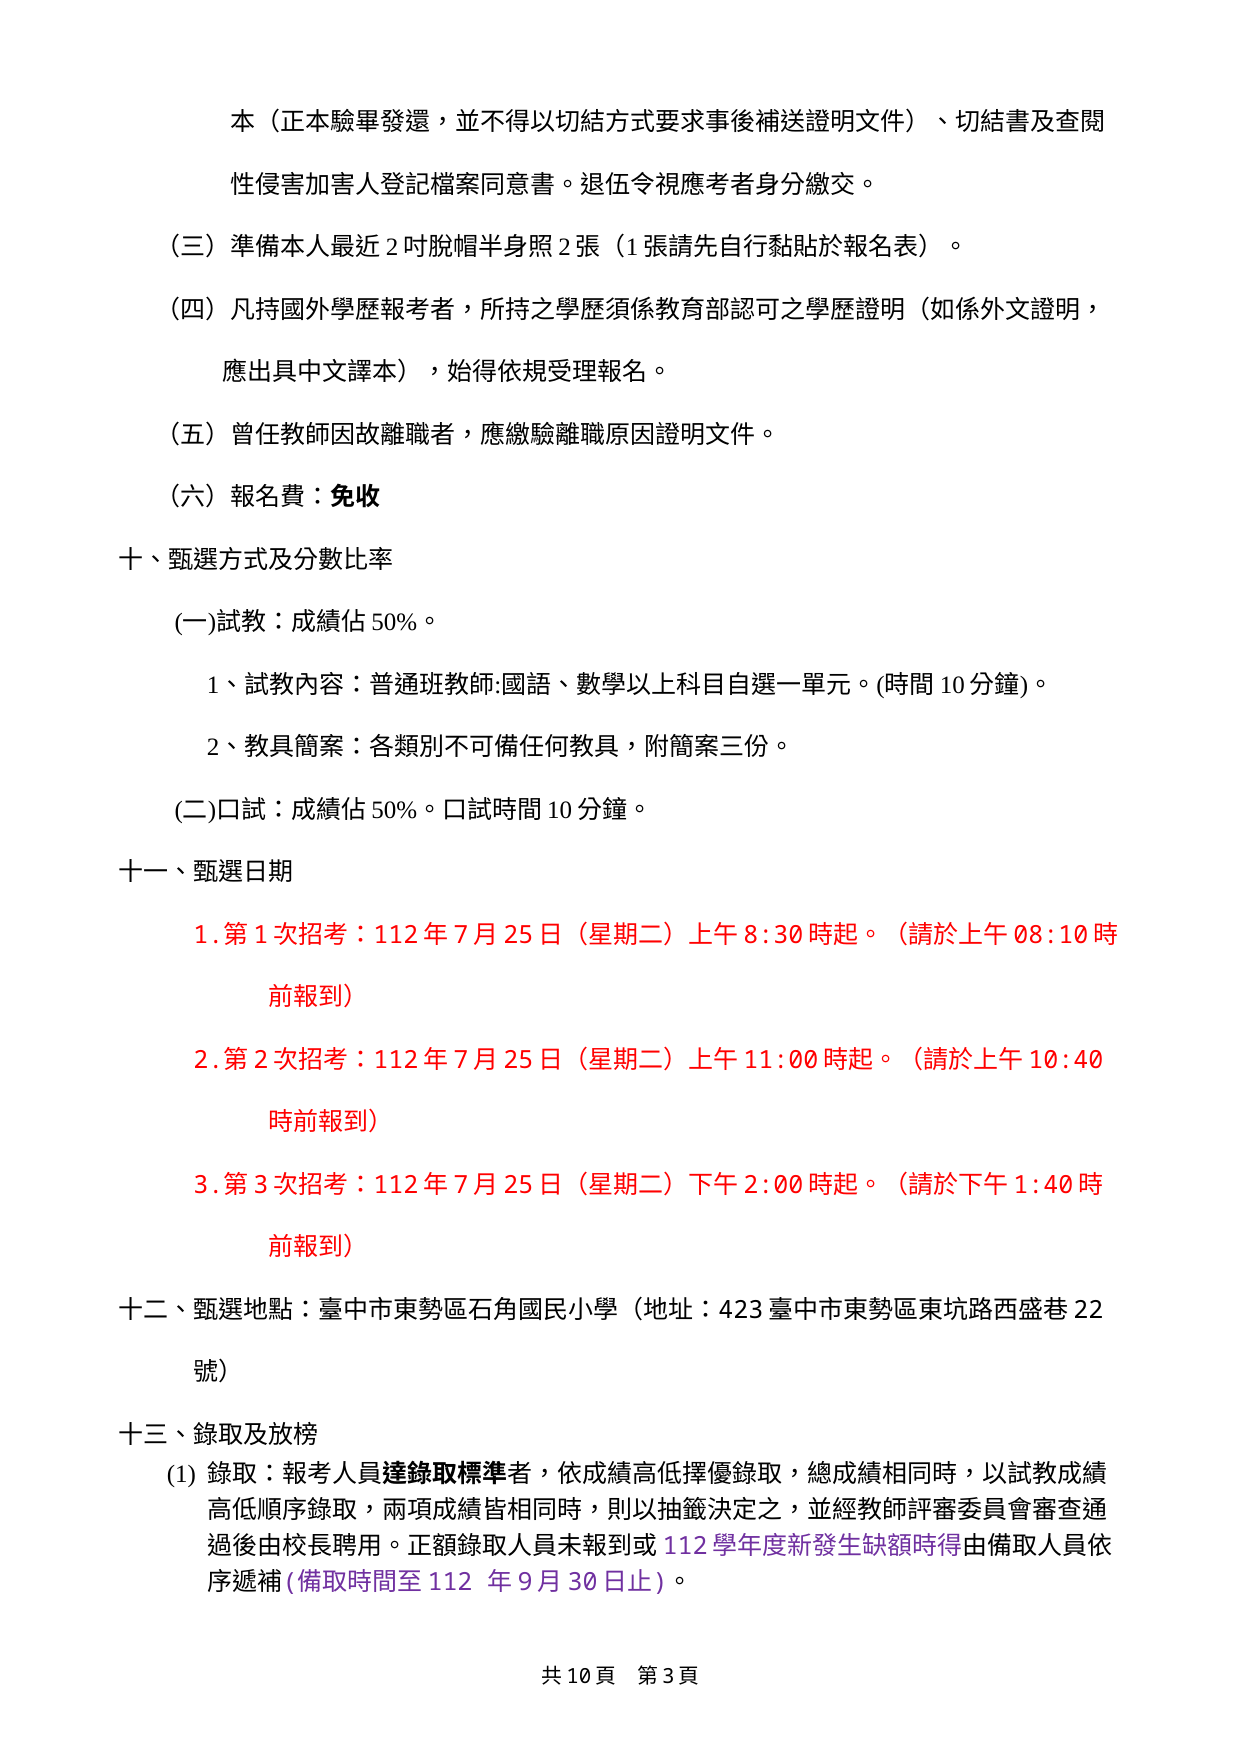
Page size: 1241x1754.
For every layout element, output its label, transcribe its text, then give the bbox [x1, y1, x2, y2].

text 十三、錄取及放榜 [118, 1391, 1122, 1453]
text （五）曾任教師因故離職者，應繳驗離職原因證明文件。 [156, 391, 1122, 453]
list 錄取：報考人員達錄取標準者，依成績高低擇優錄取，總成績相同時，以試教成績 [167, 1453, 1122, 1489]
text 高低順序錄取，兩項成績皆相同時，則以抽籤決定之，並經教師評審委員會審查通 [207, 1489, 1122, 1526]
text 本（正本驗畢發還，並不得以切結方式要求事後補送證明文件）、切結書及查閱性侵害加害人登記檔案同意書。退伍令視應考者身分繳交。 [156, 78, 1122, 203]
text （三）準備本人最近2吋脫帽半身照2張（1張請先自行黏貼於報名表）。 [156, 203, 1122, 266]
text 2、教具簡案：各類別不可備任何教具，附簡案三份。 [207, 703, 1122, 766]
text 2.第2次招考：112年7月25日（星期二）上午11:00時起。（請於上午10:40時前報到） [193, 1016, 1122, 1141]
text 過後由校長聘用。正額錄取人員未報到或112學年度新發生缺額時得由備取人員依序遞補(備取時間至112 年9月30日止)。 [207, 1526, 1122, 1598]
text 十二、甄選地點：臺中市東勢區石角國民小學（地址：423臺中市東勢區東坑路西盛巷22號） [118, 1266, 1122, 1391]
text 1、試教內容：普通班教師:國語、數學以上科目自選一單元。(時間10分鐘)。 [207, 641, 1122, 703]
text （四）凡持國外學歷報考者，所持之學歷須係教育部認可之學歷證明（如係外文證明，應出具中文譯本），始得依規受理報名。 [156, 266, 1122, 391]
text (一)試教：成績佔50%。 [168, 578, 1122, 641]
text (二)口試：成績佔50%。口試時間10分鐘。 [118, 766, 1122, 828]
text （六）報名費：免收 [156, 453, 1122, 516]
text 十、甄選方式及分數比率 [118, 516, 1122, 578]
text 3.第3次招考：112年7月25日（星期二）下午2:00時起。（請於下午1:40時前報到） [193, 1141, 1122, 1266]
text 1.第1次招考：112年7月25日（星期二）上午8:30時起。（請於上午08:10時前報到） [193, 891, 1122, 1016]
text 十一、甄選日期 [118, 828, 1122, 891]
